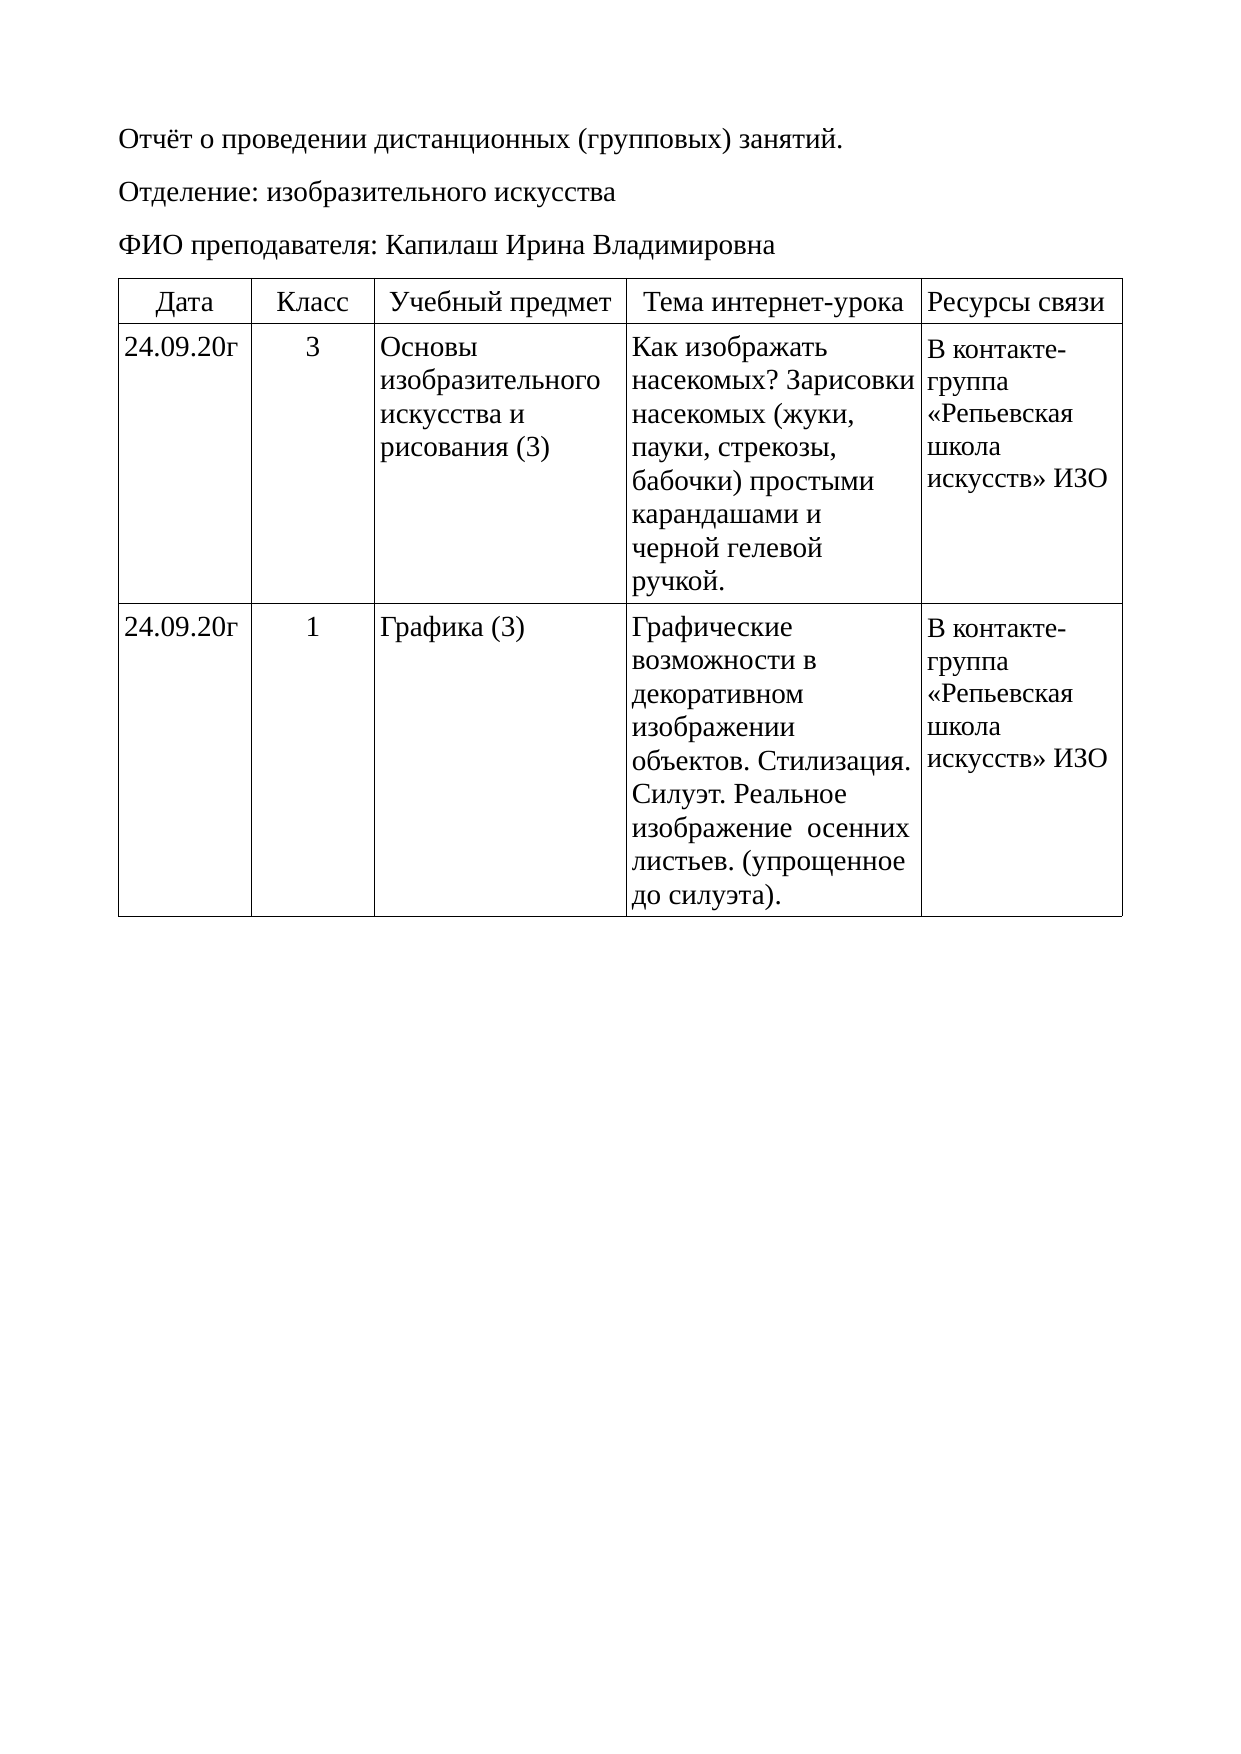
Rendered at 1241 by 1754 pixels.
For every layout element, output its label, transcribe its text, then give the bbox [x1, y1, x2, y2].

table_cell Графические возможности в декоративном изображении объектов. Стилизация. Силуэт. Реальное изображение осенних листьев. (упрощенное до силуэта). [627, 604, 921, 916]
table_header Класс [252, 279, 374, 323]
table_cell Графика (3) [375, 604, 626, 916]
table_cell 24.09.20г [119, 604, 251, 916]
table_cell 1 [252, 604, 374, 916]
table_header Дата [119, 279, 251, 323]
table_cell 24.09.20г [119, 324, 251, 603]
table_header Тема интернет-урока [627, 279, 921, 323]
table_cell 3 [252, 324, 374, 603]
table_header Учебный предмет [375, 279, 626, 323]
table_cell В контакте-группа «Репьевская школа искусств» ИЗО [922, 604, 1122, 916]
text Отделение: изобразительного искусства [118, 174, 1122, 208]
text ФИО преподавателя: Капилаш Ирина Владимировна [118, 227, 1122, 261]
table_cell Основы изобразительного искусства и рисования (3) [375, 324, 626, 603]
table_cell Как изображать насекомых? Зарисовки насекомых (жуки, пауки, стрекозы, бабочки) простыми карандашами и черной гелевой ручкой. [627, 324, 921, 603]
table_cell В контакте-группа «Репьевская школа искусств» ИЗО [922, 324, 1122, 603]
table_header Ресурсы связи [922, 279, 1122, 323]
text Отчёт о проведении дистанционных (групповых) занятий. [118, 121, 1122, 154]
